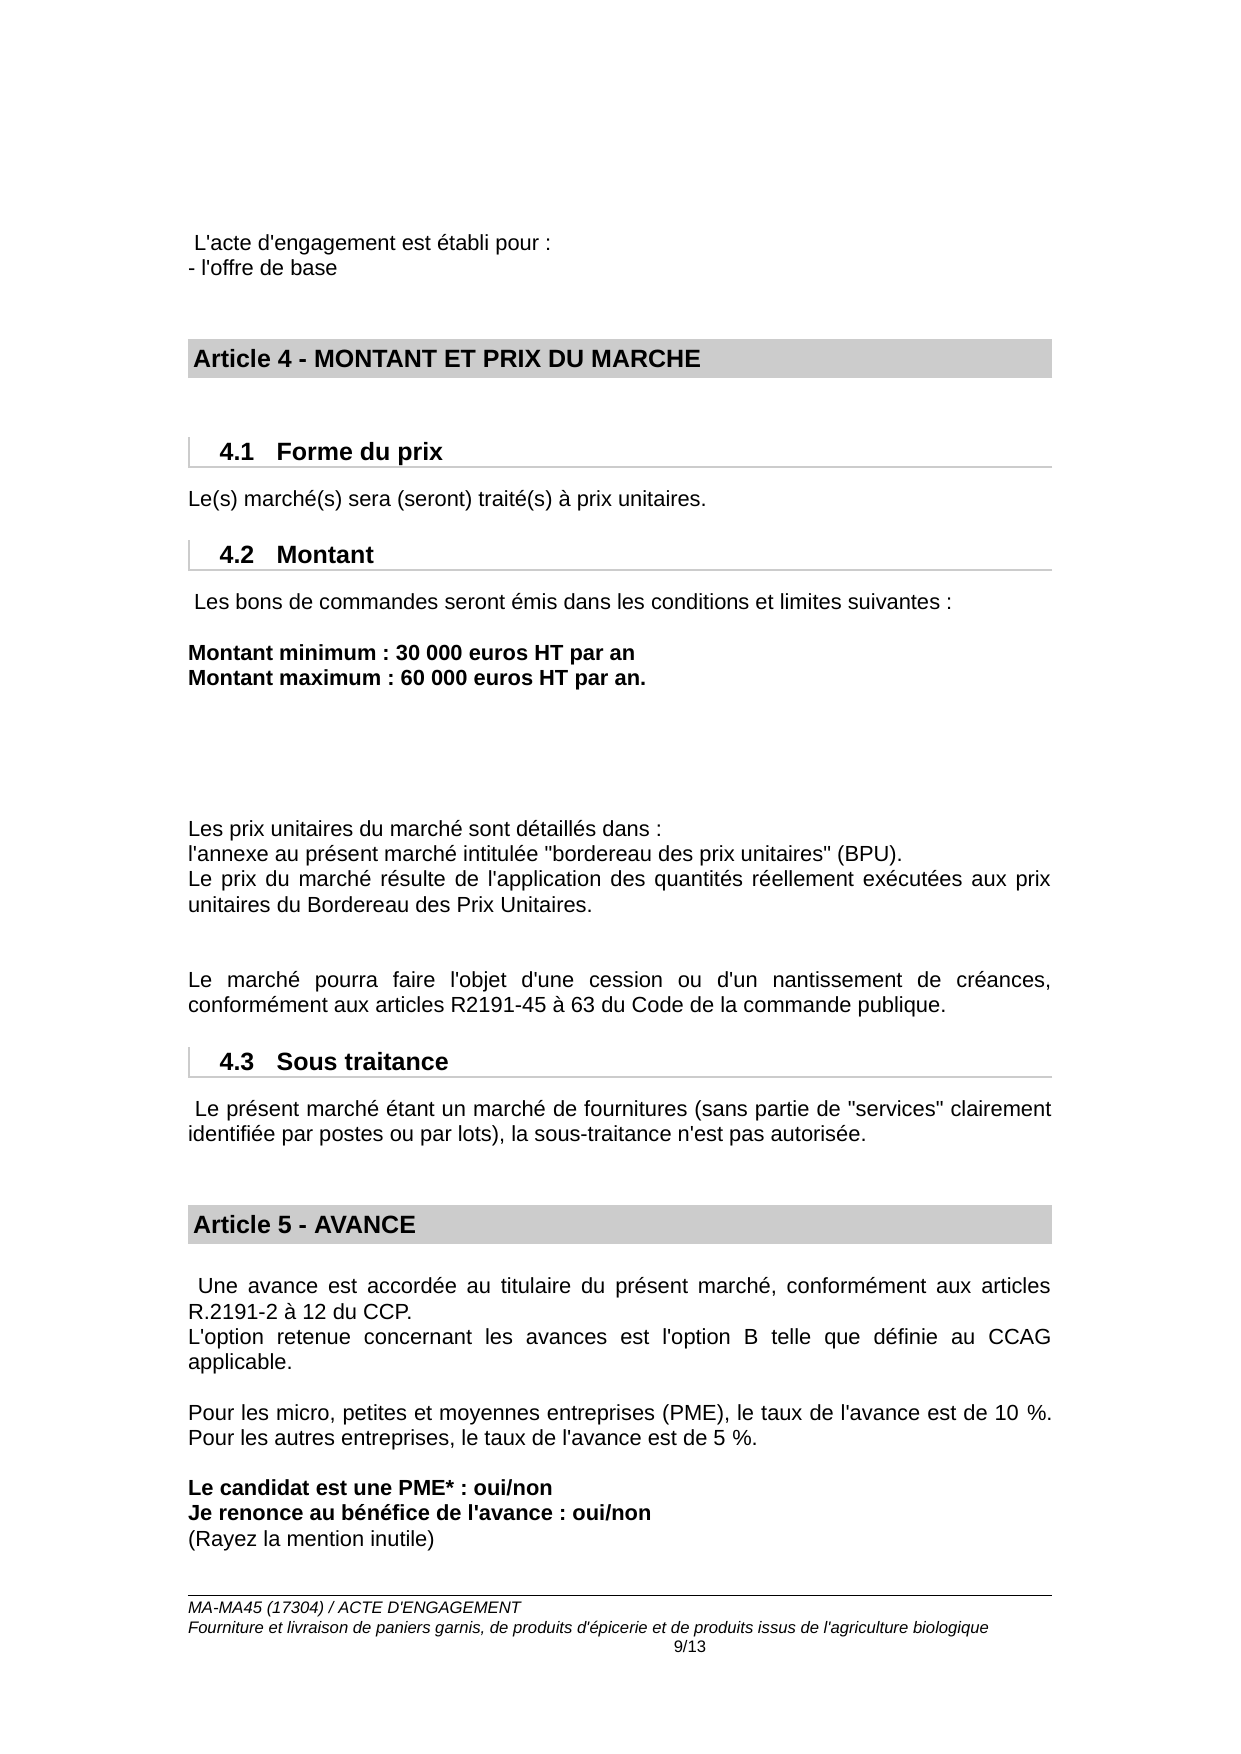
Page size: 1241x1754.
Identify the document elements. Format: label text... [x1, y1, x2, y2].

text (Rayez la mention inutile) [188, 1526, 1052, 1551]
text Les prix unitaires du marché sont détaillés dans : [188, 816, 1052, 841]
text Montant maximum : 60 000 euros HT par an. [188, 664, 1052, 690]
subtitle Forme du prix [190, 437, 1052, 466]
text - l'offre de base [188, 255, 1052, 280]
subtitle AVANCE [190, 1207, 1050, 1242]
text Le(s) marché(s) sera (seront) traité(s) à prix unitaires. [188, 486, 1052, 511]
text L'option retenue concernant les avances est l'option B telle que définie au CCAG applicable. [188, 1324, 1052, 1374]
text L'acte d'engagement est établi pour : [188, 230, 1052, 255]
text Une avance est accordée au titulaire du présent marché, conformément aux articles R.2191-2 à 12 du CCP. [188, 1273, 1052, 1324]
text Je renonce au bénéfice de l'avance : oui/non [188, 1500, 1052, 1526]
subtitle MONTANT ET PRIX DU MARCHE [190, 342, 1050, 376]
text Le candidat est une PME* : oui/non [188, 1475, 1052, 1500]
text Les bons de commandes seront émis dans les conditions et limites suivantes : [188, 589, 1052, 614]
text Le présent marché étant un marché de fournitures (sans partie de "services" clairement identifiée par postes ou par lots), la sous-traitance n'est pas autorisée. [188, 1096, 1052, 1146]
text Le prix du marché résulte de l'application des quantités réellement exécutées aux prix unitaires du Bordereau des Prix Unitaires. [188, 866, 1052, 917]
subtitle Sous traitance [190, 1047, 1052, 1076]
text Pour les micro, petites et moyennes entreprises (PME), le taux de l'avance est de 10 %. Pour les autres entreprises, le taux de l'avance est de 5 %. [188, 1399, 1052, 1450]
subtitle Montant [190, 540, 1052, 569]
text Montant minimum : 30 000 euros HT par an [188, 639, 1052, 664]
text Le marché pourra faire l'objet d'une cession ou d'un nantissement de créances, conformément aux articles R2191-45 à 63 du Code de la commande publique. [188, 967, 1052, 1017]
text l'annexe au présent marché intitulée "bordereau des prix unitaires" (BPU). [188, 841, 1052, 866]
